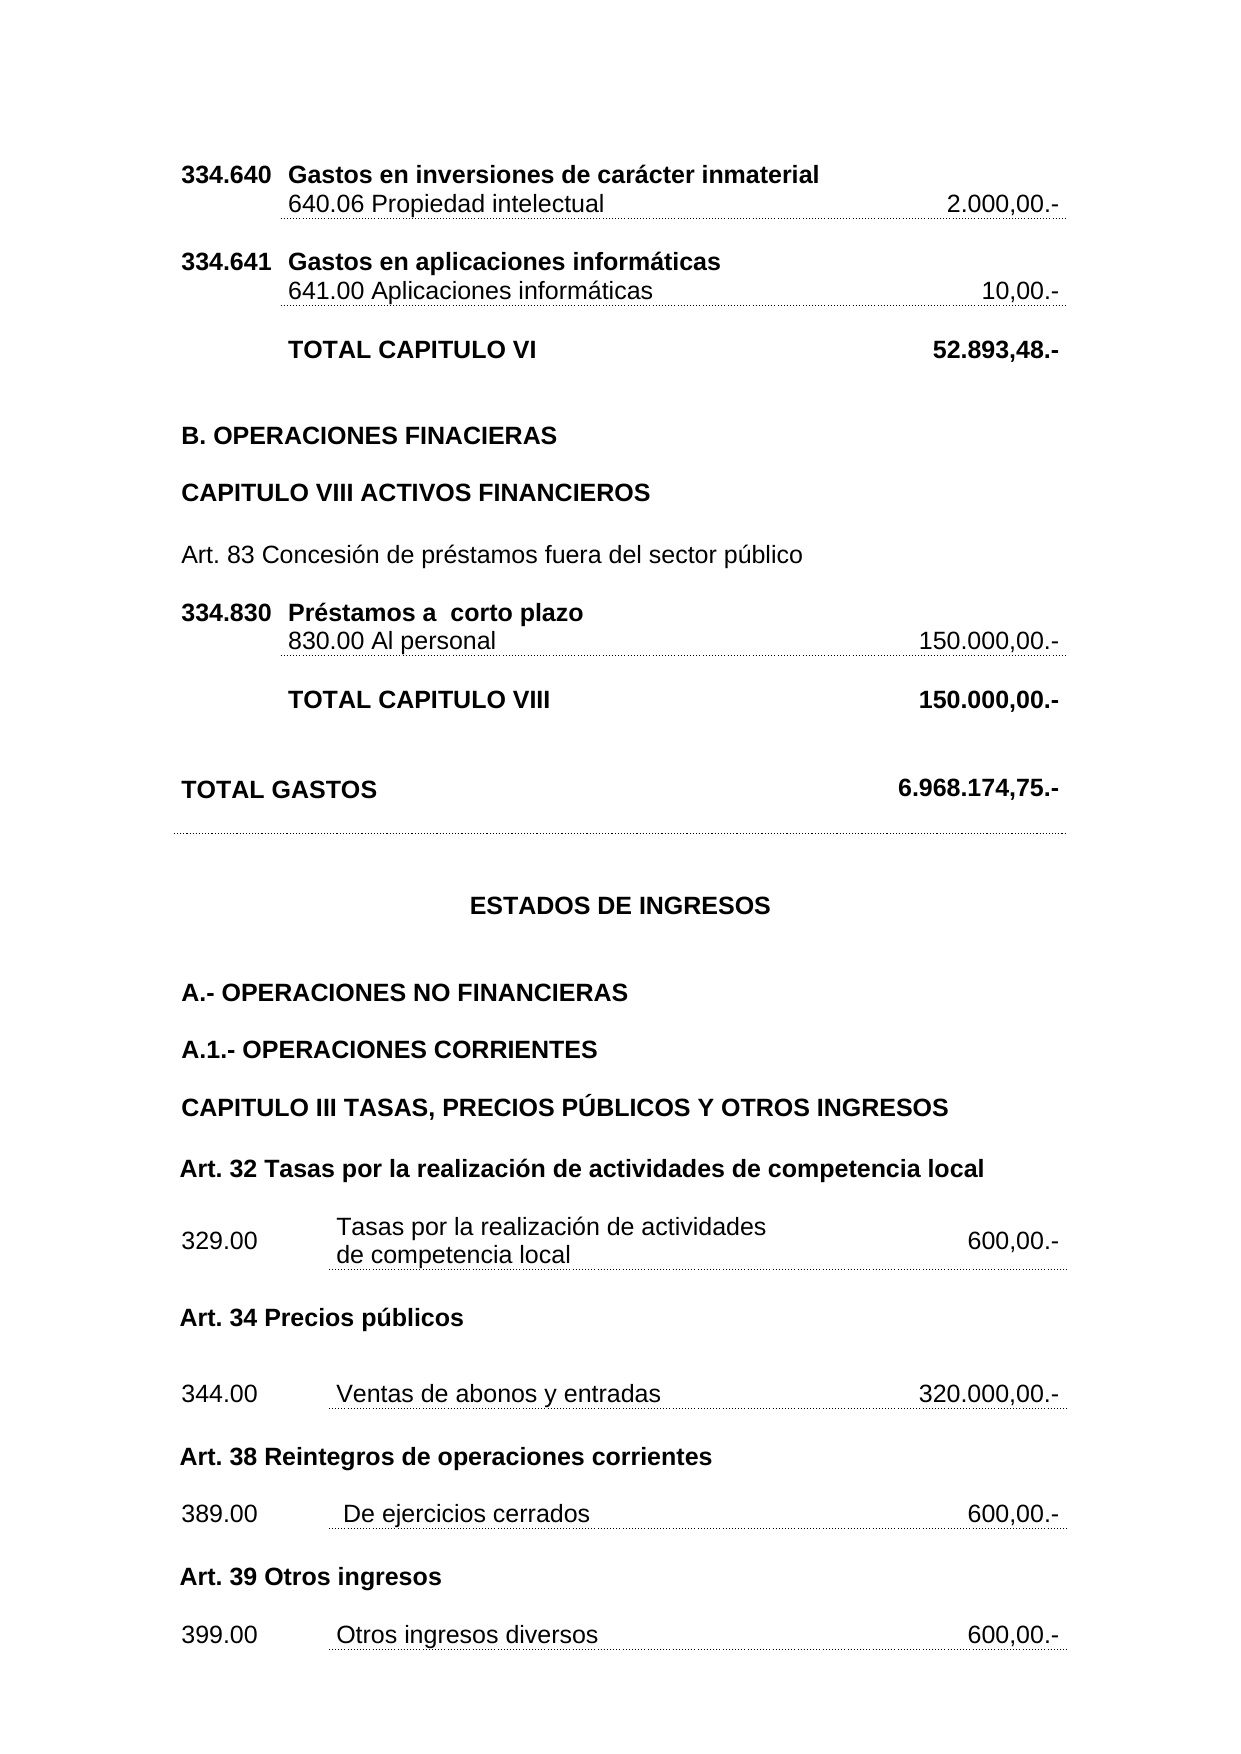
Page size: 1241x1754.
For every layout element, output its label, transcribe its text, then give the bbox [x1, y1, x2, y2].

table_cell [329, 1332, 775, 1379]
table_cell 150.000,00.- [780, 685, 1066, 742]
table_cell [281, 305, 780, 335]
table_cell [780, 364, 1066, 421]
table_cell [174, 305, 281, 335]
table_cell [780, 598, 1066, 626]
table_cell [281, 364, 780, 421]
table_cell [174, 450, 1066, 478]
table_cell [281, 569, 780, 598]
table_cell Préstamos a corto plazo [281, 598, 780, 626]
table_cell [775, 1649, 1066, 1678]
table_cell A.1.- OPERACIONES CORRIENTES [174, 1035, 1066, 1064]
table_cell [775, 1471, 1066, 1499]
table_cell 600,00.- [775, 1620, 1066, 1648]
table_cell [775, 1591, 1066, 1620]
table_cell [780, 655, 1066, 685]
table_cell CAPITULO III TASAS, PRECIOS PÚBLICOS Y OTROS INGRESOS [174, 1093, 1066, 1121]
table_cell [174, 1528, 329, 1558]
table_cell [174, 1471, 329, 1499]
table_cell [780, 248, 1066, 276]
table_cell 10,00.- [780, 276, 1066, 305]
table_cell [174, 276, 281, 305]
table_cell 2.000,00.- [780, 189, 1066, 218]
table_cell [174, 1121, 329, 1150]
table_cell Gastos en aplicaciones informáticas [281, 248, 780, 276]
table_cell 830.00 Al personal [281, 626, 780, 655]
table_cell [775, 1332, 1066, 1379]
table_cell [281, 507, 780, 536]
table_cell [780, 507, 957, 536]
table_cell 334.641 [174, 248, 281, 276]
table_cell TOTAL GASTOS [174, 771, 780, 833]
table_cell 640.06 Propiedad intelectual [281, 189, 780, 218]
table_cell Art. 38 Reintegros de operaciones corrientes [174, 1438, 775, 1471]
table_cell [329, 1408, 775, 1438]
table_cell ESTADOS DE INGRESOS [174, 833, 1066, 978]
table_cell [174, 655, 281, 685]
table_cell [775, 1438, 1066, 1471]
table_cell 641.00 Aplicaciones informáticas [281, 276, 780, 305]
table_cell 334.830 [174, 598, 281, 626]
table_cell [775, 1269, 1066, 1299]
table_cell [329, 1471, 775, 1499]
table_cell [174, 1649, 329, 1678]
table_cell De ejercicios cerrados [329, 1500, 775, 1528]
table_cell [174, 569, 281, 598]
table_cell B. OPERACIONES FINACIERAS [174, 421, 1066, 450]
table_cell Art. 34 Precios públicos [174, 1299, 1066, 1332]
table_cell [281, 218, 780, 247]
table_cell [174, 364, 281, 421]
table_cell [174, 1183, 329, 1212]
table_cell [174, 1591, 329, 1620]
table_cell [174, 1332, 329, 1379]
table_cell [952, 1121, 1066, 1150]
table_cell [329, 1591, 775, 1620]
table_cell 52.893,48.- [780, 335, 1066, 363]
table_cell [329, 1269, 775, 1299]
table_cell [780, 569, 1066, 598]
table_cell TOTAL CAPITULO VI [281, 335, 780, 363]
table_cell [174, 189, 281, 218]
table_cell 600,00.- [775, 1212, 1066, 1269]
table_cell [174, 743, 281, 771]
table_cell [174, 685, 281, 742]
table_cell [329, 1528, 775, 1558]
table_cell [329, 1649, 775, 1678]
table_cell A.- OPERACIONES NO FINANCIERAS [174, 978, 1066, 1006]
table_cell 329.00 [174, 1212, 329, 1269]
table_cell 389.00 [174, 1500, 329, 1528]
table_cell Tasas por la realización de actividades de competencia local [329, 1212, 775, 1269]
table_cell Ventas de abonos y entradas [329, 1379, 775, 1408]
table_cell 320.000,00.- [775, 1379, 1066, 1408]
table_cell [174, 626, 281, 655]
table_cell [957, 507, 1066, 536]
table_cell [281, 655, 780, 685]
table_cell 399.00 [174, 1620, 329, 1648]
table_cell [174, 218, 281, 247]
table_cell [775, 1528, 1066, 1558]
table_cell 600,00.- [775, 1500, 1066, 1528]
table_cell [281, 743, 780, 771]
table_cell Art. 39 Otros ingresos [174, 1558, 1066, 1591]
table_cell [174, 1408, 329, 1438]
table_cell [775, 1121, 952, 1150]
table_cell Art. 32 Tasas por la realización de actividades de competencia local [174, 1150, 1066, 1183]
table_cell Gastos en inversiones de carácter inmaterial [281, 160, 1066, 189]
table_cell [174, 335, 281, 363]
table_cell [780, 218, 1066, 247]
table_cell CAPITULO VIII ACTIVOS FINANCIEROS [174, 479, 1066, 507]
table_cell TOTAL CAPITULO VIII [281, 685, 780, 742]
table_cell [329, 1183, 775, 1212]
table_cell [174, 1269, 329, 1299]
table_cell 6.968.174,75.- [780, 771, 1066, 833]
table_cell 344.00 [174, 1379, 329, 1408]
table_cell [174, 1064, 1066, 1093]
table_cell [174, 1006, 1066, 1035]
table_cell [329, 1121, 775, 1150]
table_cell Art. 83 Concesión de préstamos fuera del sector público [174, 536, 1066, 569]
table_cell [780, 743, 1066, 771]
table_cell [780, 305, 1066, 335]
table_cell 150.000,00.- [780, 626, 1066, 655]
table_cell Otros ingresos diversos [329, 1620, 775, 1648]
table_cell [174, 507, 281, 536]
table_cell [775, 1183, 1066, 1212]
table_cell [775, 1408, 1066, 1438]
table_cell 334.640 [174, 160, 281, 189]
